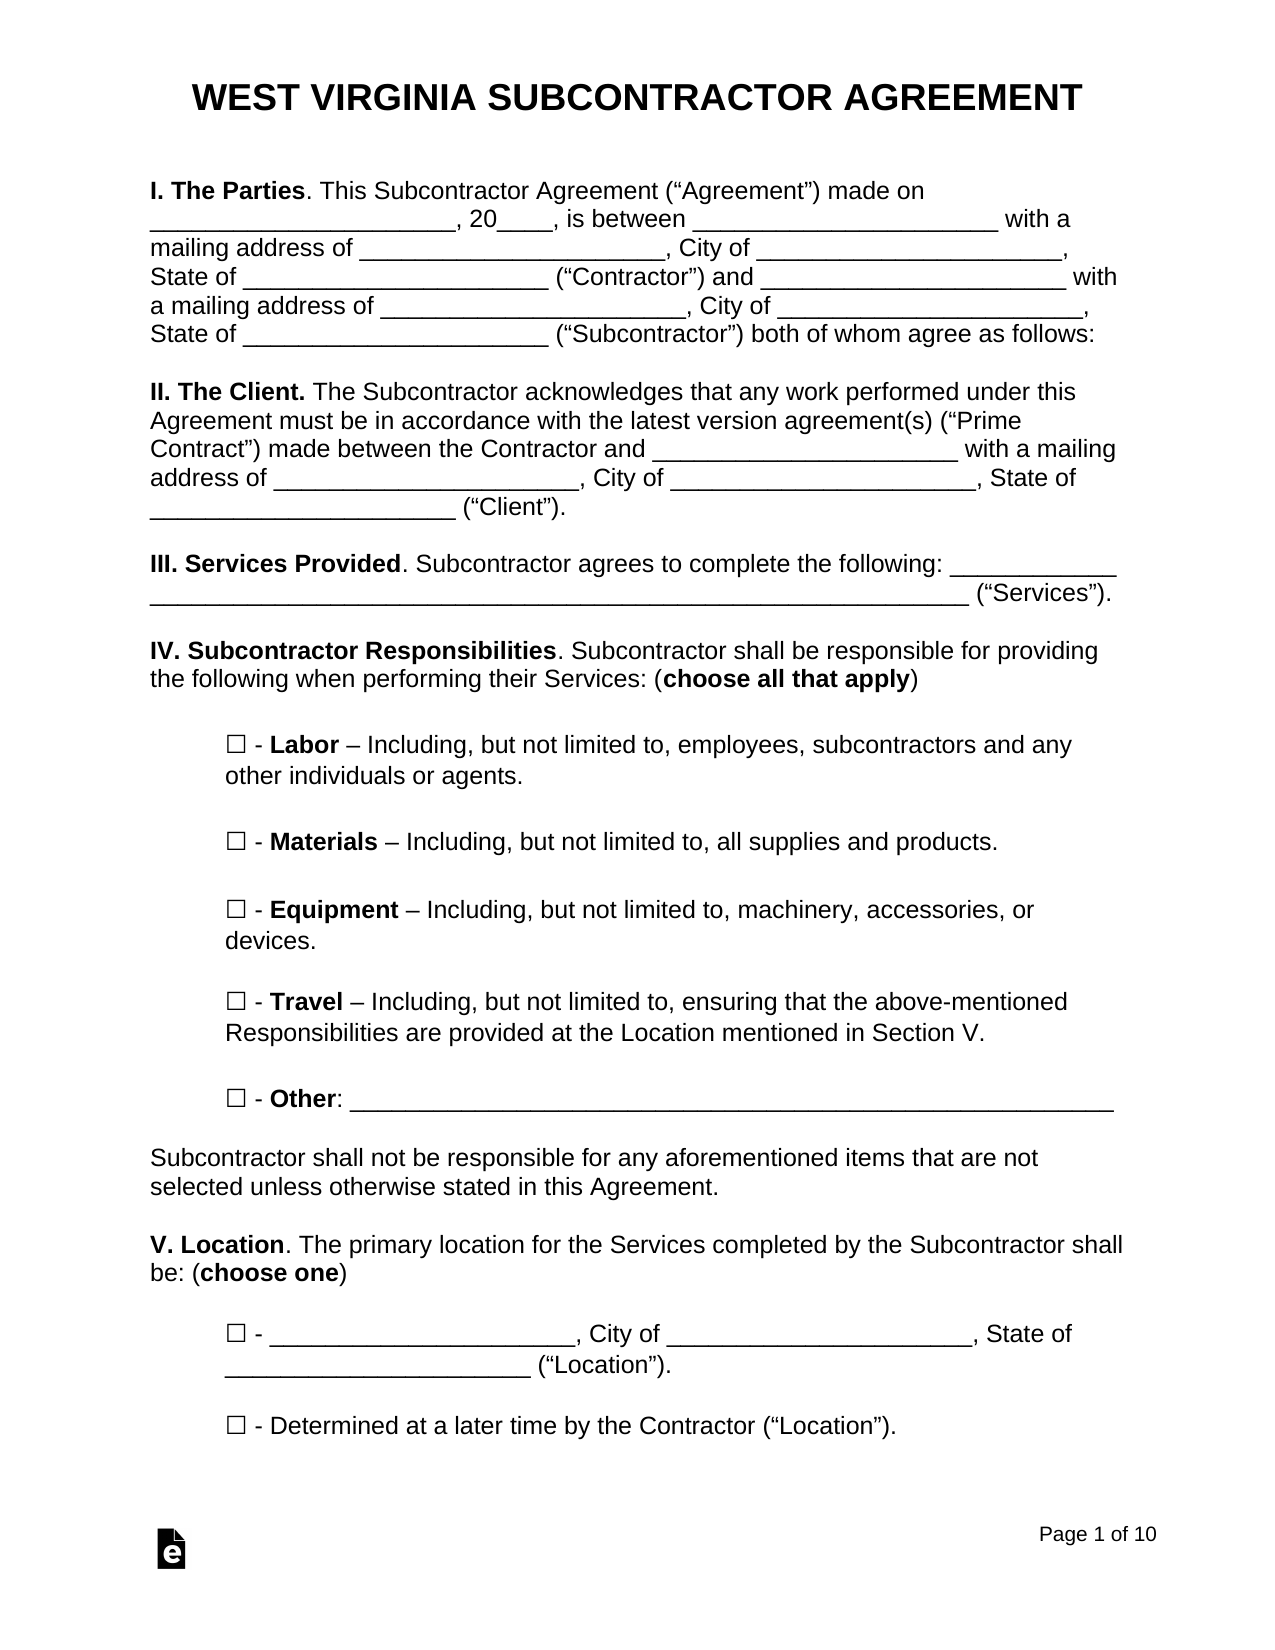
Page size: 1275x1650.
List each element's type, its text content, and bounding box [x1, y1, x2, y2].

text ☐ - Labor – Including, but not limited to, employees, subcontractors and any other individuals or agents. [225, 727, 1125, 790]
text I. The Parties. This Subcontractor Agreement (“Agreement”) made on ______________________, 20____, is between ______________________ with a mailing address of ______________________, City of ______________________, State of ______________________ (“Contractor”) and ______________________ with a mailing address of ______________________, City of ______________________, State of ______________________ (“Subcontractor”) both of whom agree as follows: [150, 176, 1125, 348]
text ☐ - Determined at a later time by the Contractor (“Location”). [225, 1407, 1125, 1442]
text II. The Client. The Subcontractor acknowledges that any work performed under this Agreement must be in accordance with the latest version agreement(s) (“Prime Contract”) made between the Contractor and ______________________ with a mailing address of ______________________, City of ______________________, State of ______________________ (“Client”). [150, 377, 1125, 521]
text III. Services Provided. Subcontractor agrees to complete the following: ____________ [150, 549, 1125, 578]
text IV. Subcontractor Responsibilities. Subcontractor shall be responsible for providing the following when performing their Services: (choose all that apply) [150, 636, 1125, 693]
text ☐ - Other: _______________________________________________________ [225, 1081, 1125, 1115]
text ☐ - ______________________, City of ______________________, State of ______________________ (“Location”). [225, 1316, 1125, 1379]
text ☐ - Equipment – Including, but not limited to, machinery, accessories, or devices. [225, 892, 1125, 955]
text ☐ - Materials – Including, but not limited to, all supplies and products. [225, 824, 1125, 858]
text ___________________________________________________________ (“Services”). [150, 578, 1125, 607]
text Subcontractor shall not be responsible for any aforementioned items that are not selected unless otherwise stated in this Agreement. [150, 1143, 1125, 1201]
text WEST VIRGINIA SUBCONTRACTOR AGREEMENT [150, 75, 1125, 118]
text ☐ - Travel – Including, but not limited to, ensuring that the above-mentioned Responsibilities are provided at the Location mentioned in Section V. [225, 984, 1125, 1047]
text V. Location. The primary location for the Services completed by the Subcontractor shall be: (choose one) [150, 1230, 1125, 1287]
